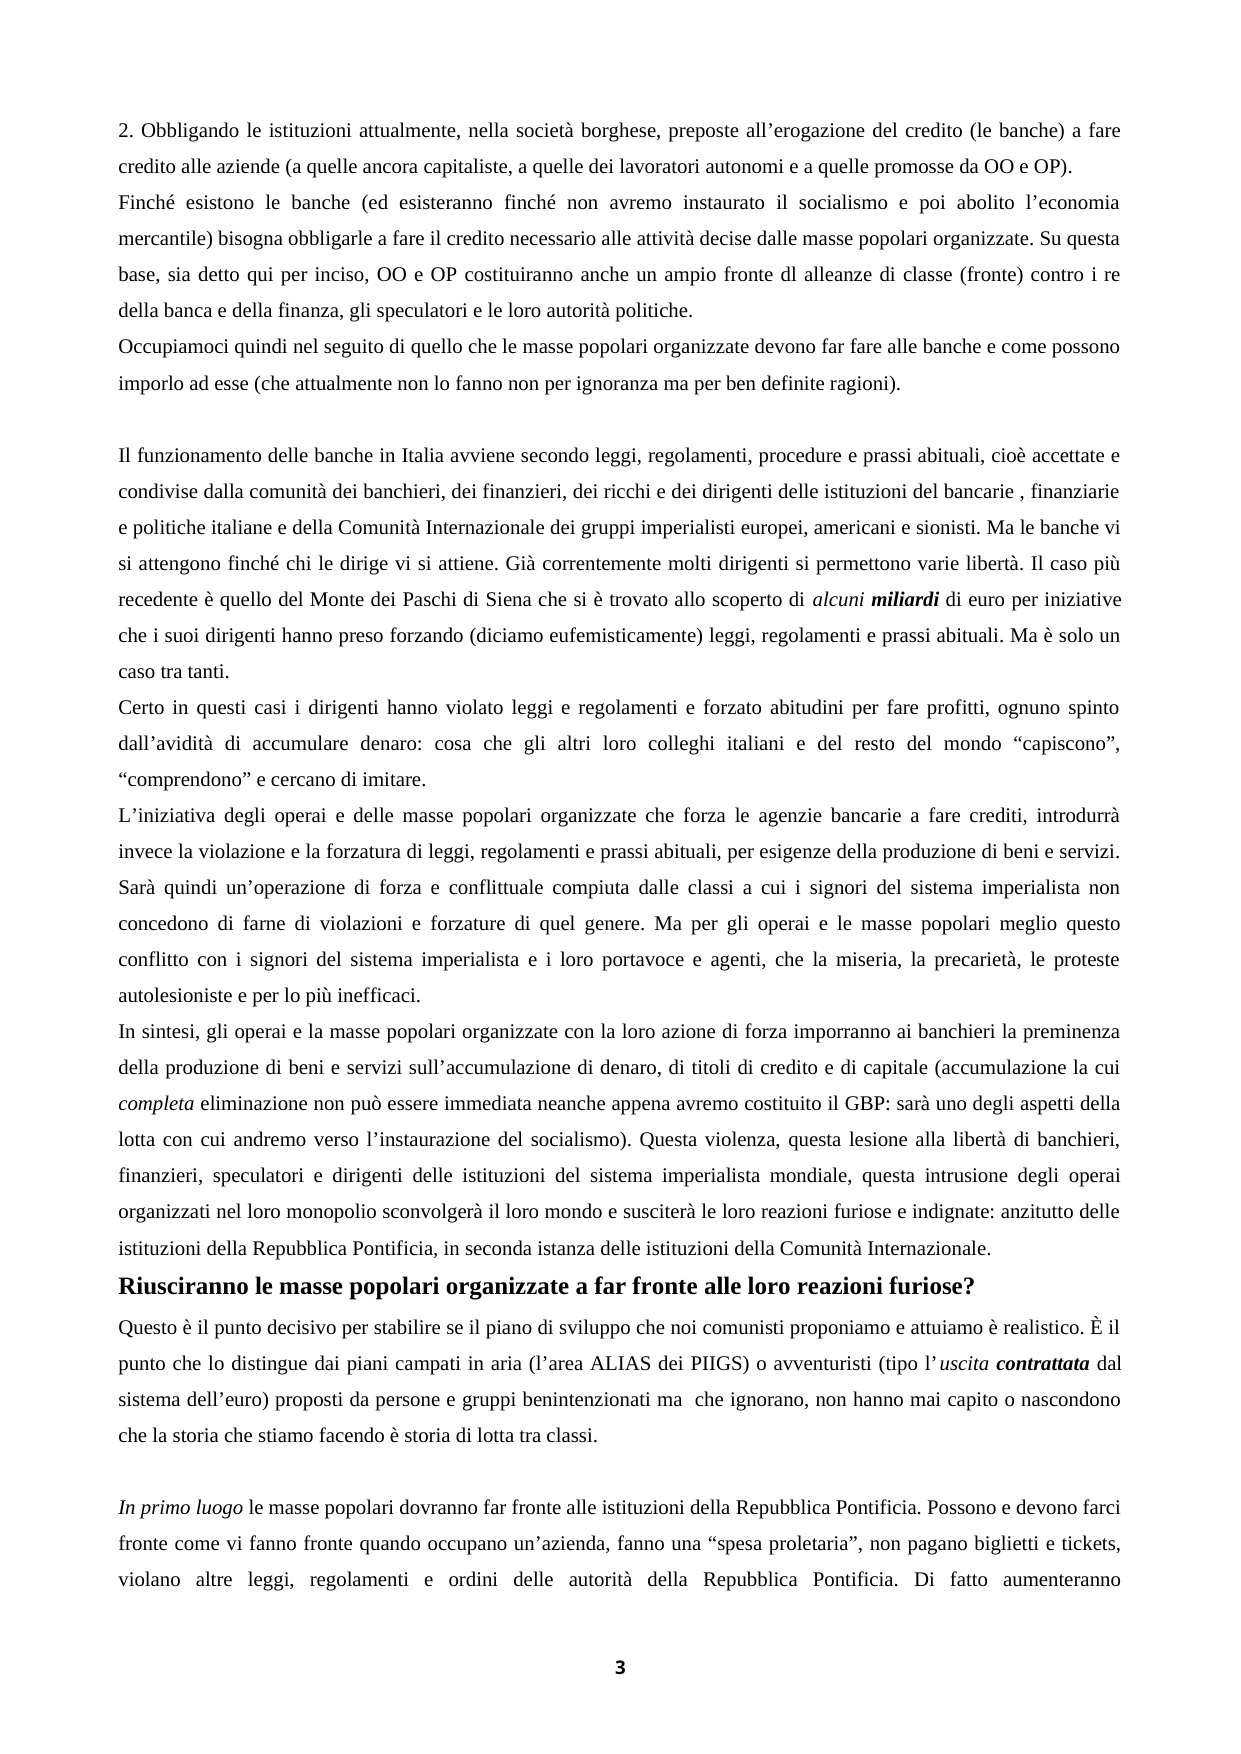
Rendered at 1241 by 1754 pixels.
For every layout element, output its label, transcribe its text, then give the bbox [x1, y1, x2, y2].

text L’iniziativa degli operai e delle masse popolari organizzate che forza le agenzie bancarie a fare crediti, introdurrà invece la violazione e la forzatura di leggi, regolamenti e prassi abituali, per esigenze della produzione di beni e servizi. Sarà quindi un’operazione di forza e conflittuale compiuta dalle classi a cui i signori del sistema imperialista non concedono di farne di violazioni e forzature di quel genere. Ma per gli operai e le masse popolari meglio questo conflitto con i signori del sistema imperialista e i loro portavoce e agenti, che la miseria, la precarietà, le proteste autolesioniste e per lo più inefficaci. [118, 803, 1122, 1007]
text Certo in questi casi i dirigenti hanno violato leggi e regolamenti e forzato abitudini per fare profitti, ognuno spinto dall’avidità di accumulare denaro: cosa che gli altri loro colleghi italiani e del resto del mondo “capiscono”, “comprendono” e cercano di imitare. [118, 695, 1122, 791]
text Occupiamoci quindi nel seguito di quello che le masse popolari organizzate devono far fare alle banche e come possono imporlo ad esse (che attualmente non lo fanno non per ignoranza ma per ben definite ragioni). [118, 334, 1122, 394]
text In sintesi, gli operai e la masse popolari organizzate con la loro azione di forza imporranno ai banchieri la preminenza della produzione di beni e servizi sull’accumulazione di denaro, di titoli di credito e di capitale (accumulazione la cui completa eliminazione non può essere immediata neanche appena avremo costituito il GBP: sarà uno degli aspetti della lotta con cui andremo verso l’instaurazione del socialismo). Questa violenza, questa lesione alla libertà di banchieri, finanzieri, speculatori e dirigenti delle istituzioni del sistema imperialista mondiale, questa intrusione degli operai organizzati nel loro monopolio sconvolgerà il loro mondo e susciterà le loro reazioni furiose e indignate: anzitutto delle istituzioni della Repubblica Pontificia, in seconda istanza delle istituzioni della Comunità Internazionale. [118, 1019, 1122, 1259]
text Il funzionamento delle banche in Italia avviene secondo leggi, regolamenti, procedure e prassi abituali, cioè accettate e condivise dalla comunità dei banchieri, dei finanzieri, dei ricchi e dei dirigenti delle istituzioni del bancarie , finanziarie e politiche italiane e della Comunità Internazionale dei gruppi imperialisti europei, americani e sionisti. Ma le banche vi si attengono finché chi le dirige vi si attiene. Già correntemente molti dirigenti si permettono varie libertà. Il caso più recedente è quello del Monte dei Paschi di Siena che si è trovato allo scoperto di alcuni miliardi di euro per iniziative che i suoi dirigenti hanno preso forzando (diciamo eufemisticamente) leggi, regolamenti e prassi abituali. Ma è solo un caso tra tanti. [118, 442, 1122, 683]
text In primo luogo le masse popolari dovranno far fronte alle istituzioni della Repubblica Pontificia. Possono e devono farci fronte come vi fanno fronte quando occupano un’azienda, fanno una “spesa proletaria”, non pagano biglietti e tickets, violano altre leggi, regolamenti e ordini delle autorità della Repubblica Pontificia. Di fatto aumenteranno [118, 1495, 1122, 1591]
text Questo è il punto decisivo per stabilire se il piano di sviluppo che noi comunisti proponiamo e attuiamo è realistico. È il punto che lo distingue dai piani campati in aria (l’area ALIAS dei PIIGS) o avventuristi (tipo l’uscita contrattata dal sistema dell’euro) proposti da persone e gruppi benintenzionati ma che ignorano, non hanno mai capito o nascondono che la storia che stiamo facendo è storia di lotta tra classi. [118, 1314, 1122, 1447]
text 2. Obbligando le istituzioni attualmente, nella società borghese, preposte all’erogazione del credito (le banche) a fare credito alle aziende (a quelle ancora capitaliste, a quelle dei lavoratori autonomi e a quelle promosse da OO e OP). [118, 118, 1122, 178]
text Finché esistono le banche (ed esisteranno finché non avremo instaurato il socialismo e poi abolito l’economia mercantile) bisogna obbligarle a fare il credito necessario alle attività decise dalle masse popolari organizzate. Su questa base, sia detto qui per inciso, OO e OP costituiranno anche un ampio fronte dl alleanze di classe (fronte) contro i re della banca e della finanza, gli speculatori e le loro autorità politiche. [118, 190, 1122, 322]
text Riusciranno le masse popolari organizzate a far fronte alle loro reazioni furiose? [118, 1271, 1122, 1300]
